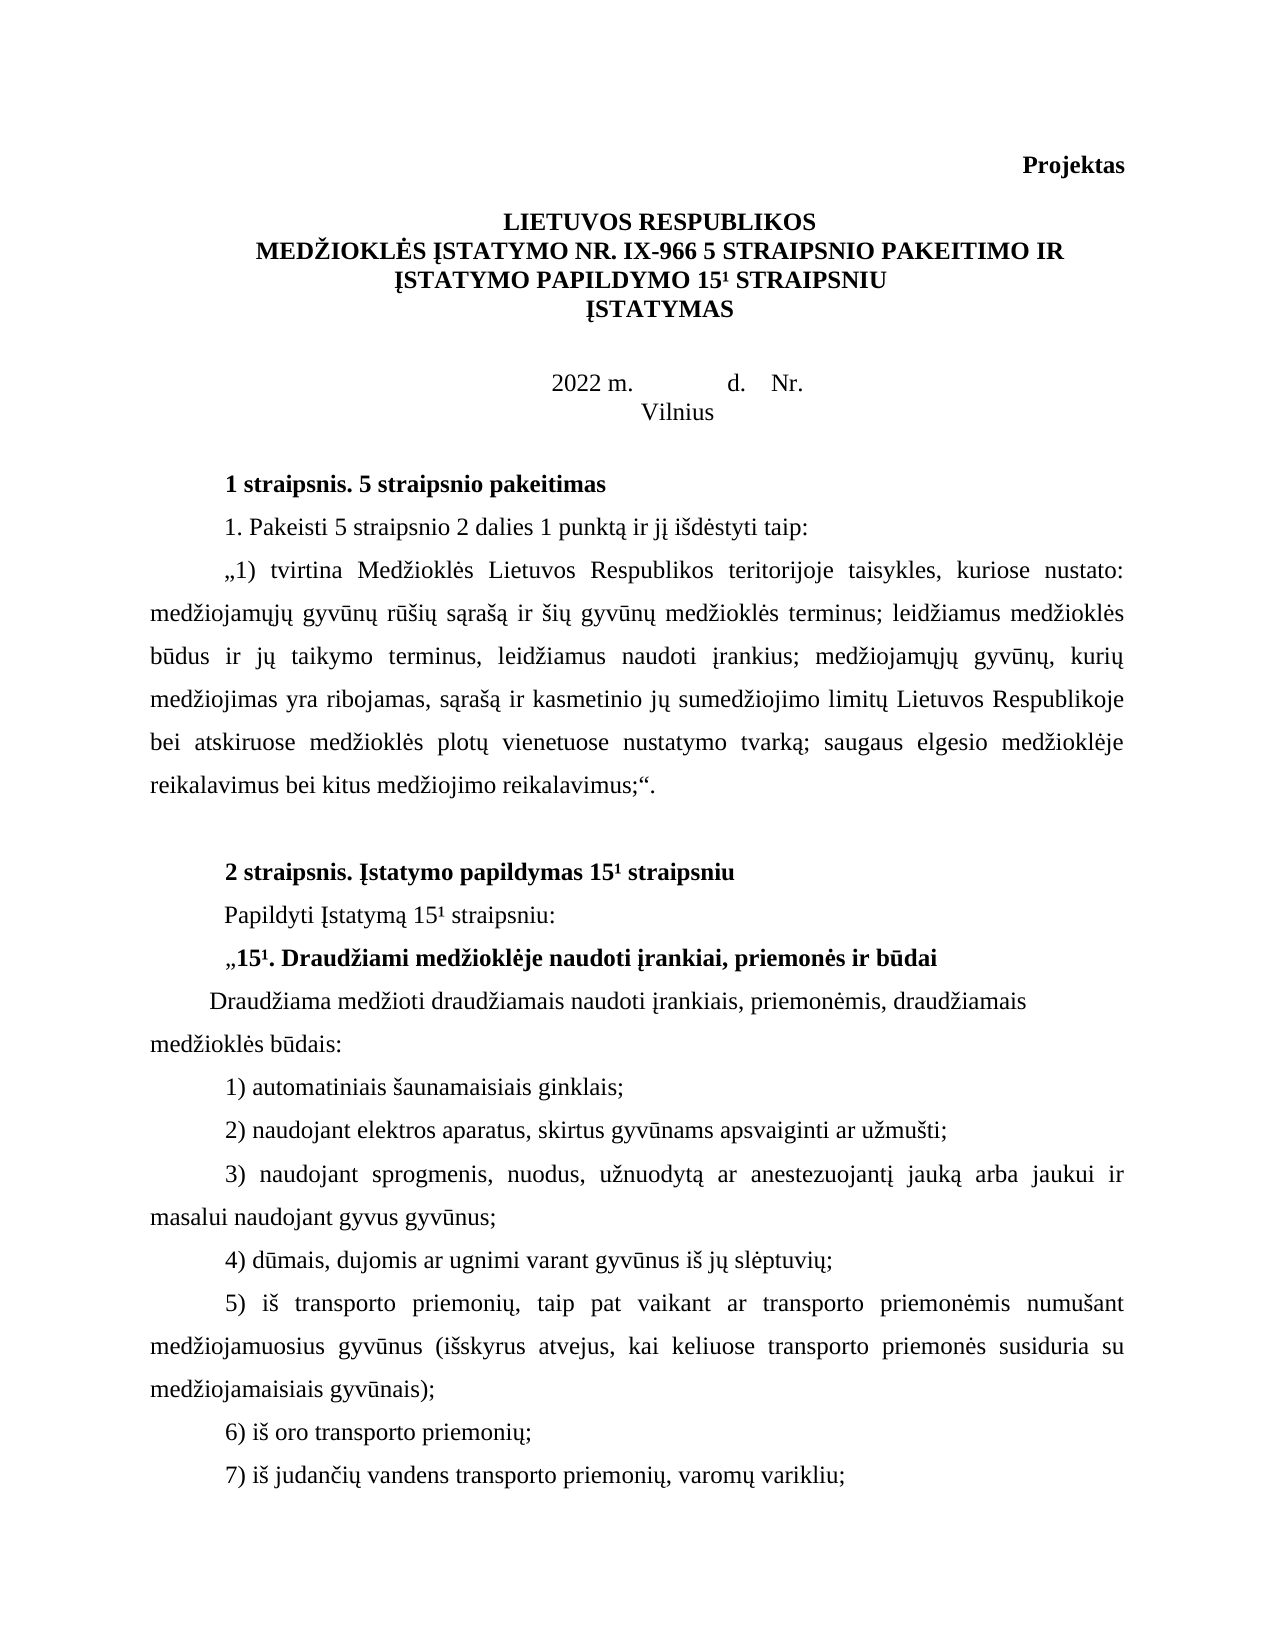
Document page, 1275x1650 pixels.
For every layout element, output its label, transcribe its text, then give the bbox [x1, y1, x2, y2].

text Projektas [156, 150, 1125, 179]
text 4) dūmais, dujomis ar ugnimi varant gyvūnus iš jų slėptuvių; [150, 1245, 1125, 1274]
text Draudžiama medžioti draudžiamais naudoti įrankiais, priemonėmis, draudžiamais medžioklės būdais: [150, 986, 1125, 1058]
text Papildyti Įstatymą 15¹ straipsniu: [156, 900, 1125, 929]
text MEDŽIOKLĖS ĮSTATYMO NR. IX-966 5 STRAIPSNIO PAKEITIMO IR ĮSTATYMO PAPILDYMO 15¹ STRAIPSNIU [156, 236, 1125, 294]
text ĮSTATYMAS [156, 294, 1125, 322]
text 1. Pakeisti 5 straipsnio 2 dalies 1 punktą ir jį išdėstyti taip: [156, 512, 1125, 541]
text 1 straipsnis. 5 straipsnio pakeitimas [150, 469, 1125, 497]
text 6) iš oro transporto priemonių; [150, 1417, 1125, 1446]
text Vilnius [156, 397, 1125, 426]
text 7) iš judančių vandens transporto priemonių, varomų varikliu; [150, 1461, 1125, 1489]
text LIETUVOS RESPUBLIKOS [156, 207, 1125, 236]
text 2) naudojant elektros aparatus, skirtus gyvūnams apsvaiginti ar užmušti; [150, 1116, 1125, 1144]
text 3) naudojant sprogmenis, nuodus, užnuodytą ar anestezuojantį jauką arba jaukui ir masalui naudojant gyvus gyvūnus; [150, 1159, 1125, 1231]
text 2 straipsnis. Įstatymo papildymas 15¹ straipsniu [150, 857, 1125, 886]
text 1) automatiniais šaunamaisiais ginklais; [150, 1072, 1125, 1101]
text 2022 m. d. Nr. [156, 368, 1125, 397]
text 5) iš transporto priemonių, taip pat vaikant ar transporto priemonėmis numušant medžiojamuosius gyvūnus (išskyrus atvejus, kai keliuose transporto priemonės susiduria su medžiojamaisiais gyvūnais); [150, 1288, 1125, 1403]
text „1) tvirtina Medžioklės Lietuvos Respublikos teritorijoje taisykles, kuriose nustato: medžiojamųjų gyvūnų rūšių sąrašą ir šių gyvūnų medžioklės terminus; leidžiamus medžioklės būdus ir jų taikymo terminus, leidžiamus naudoti įrankius; medžiojamųjų gyvūnų, kurių medžiojimas yra ribojamas, sąrašą ir kasmetinio jų sumedžiojimo limitų Lietuvos Respublikoje bei atskiruose medžioklės plotų vienetuose nustatymo tvarką; saugaus elgesio medžioklėje reikalavimus bei kitus medžiojimo reikalavimus;“. [150, 555, 1125, 799]
text „15¹. Draudžiami medžioklėje naudoti įrankiai, priemonės ir būdai [150, 943, 1125, 972]
